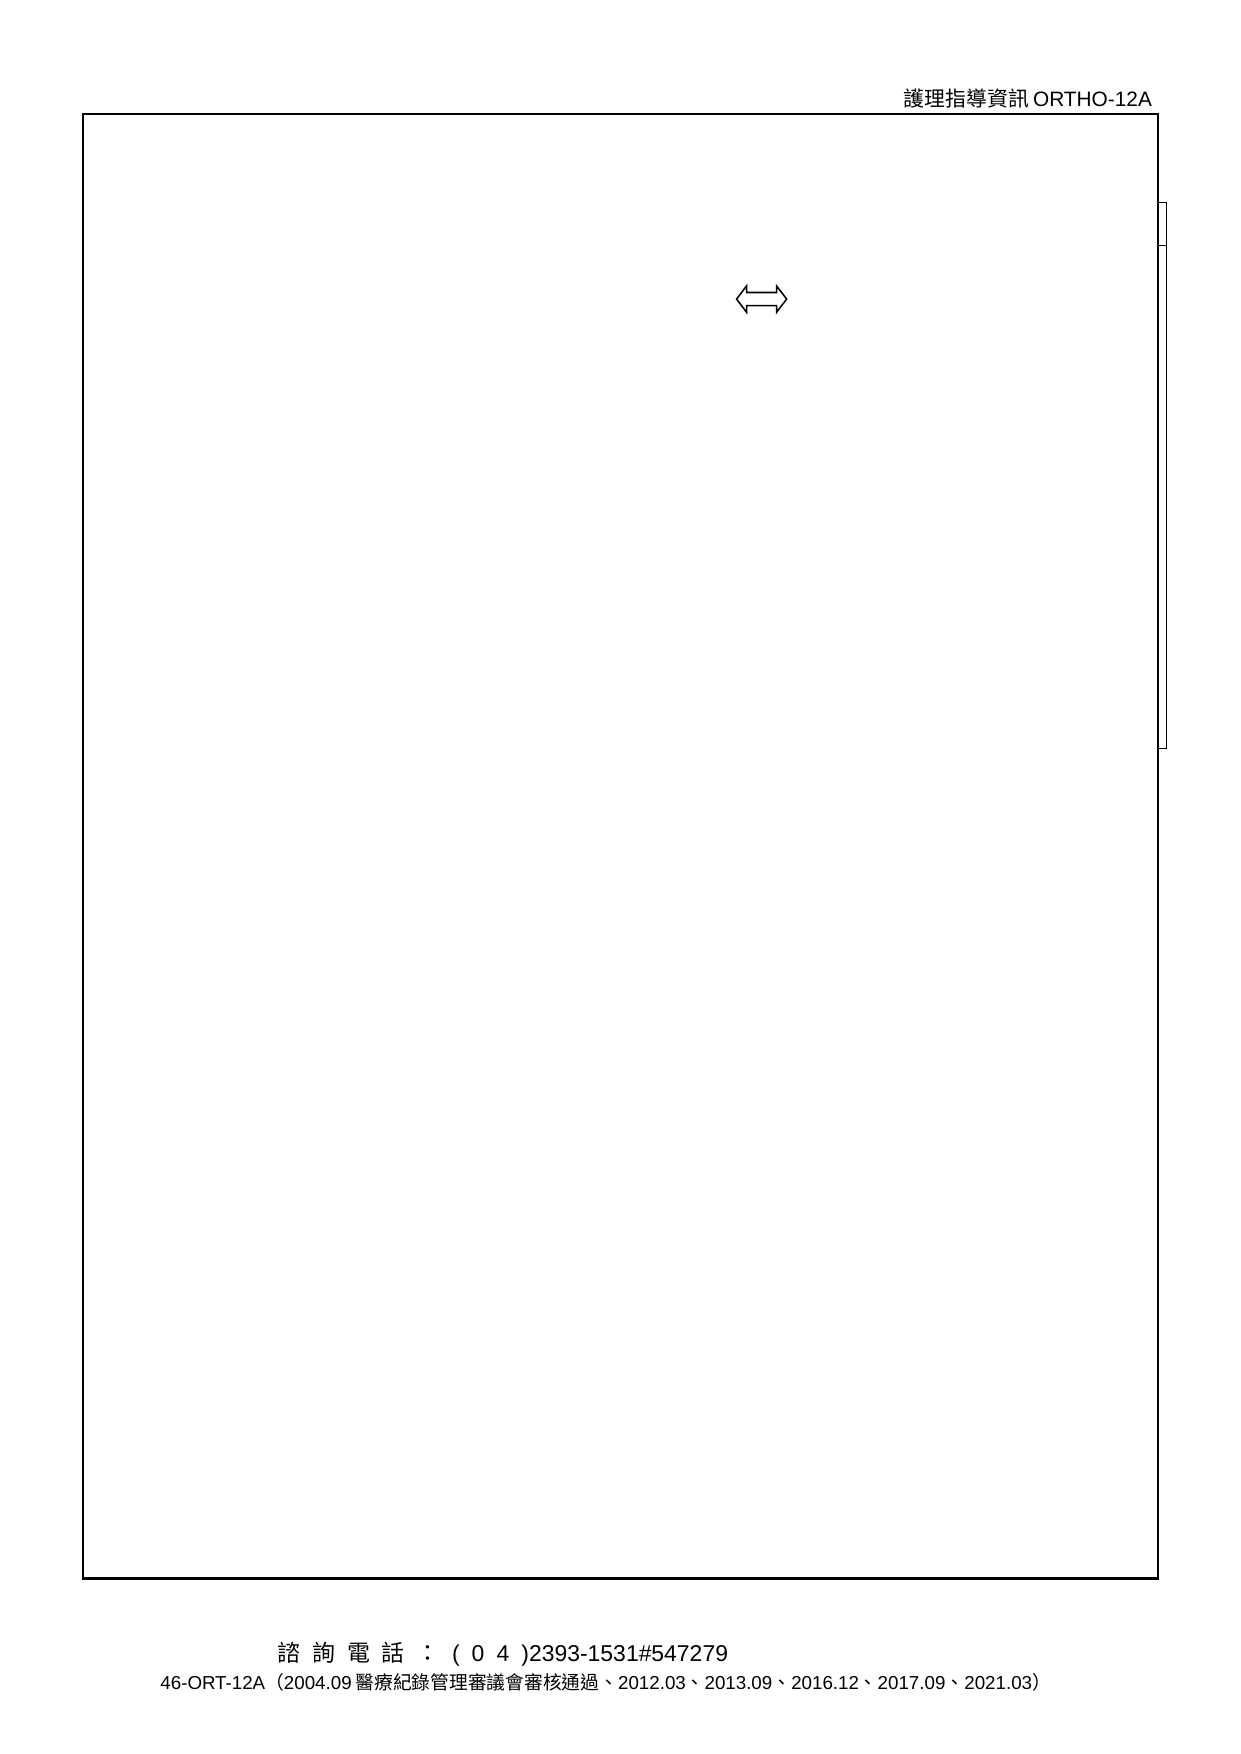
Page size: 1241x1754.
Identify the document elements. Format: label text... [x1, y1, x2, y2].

table_header 圖解Legend [1159, 203, 1166, 245]
table_cell 健肢屈膝並漸靠近胸部 Bend the knee of healthy leg to gradually close to your chest. [1159, 246, 1166, 747]
